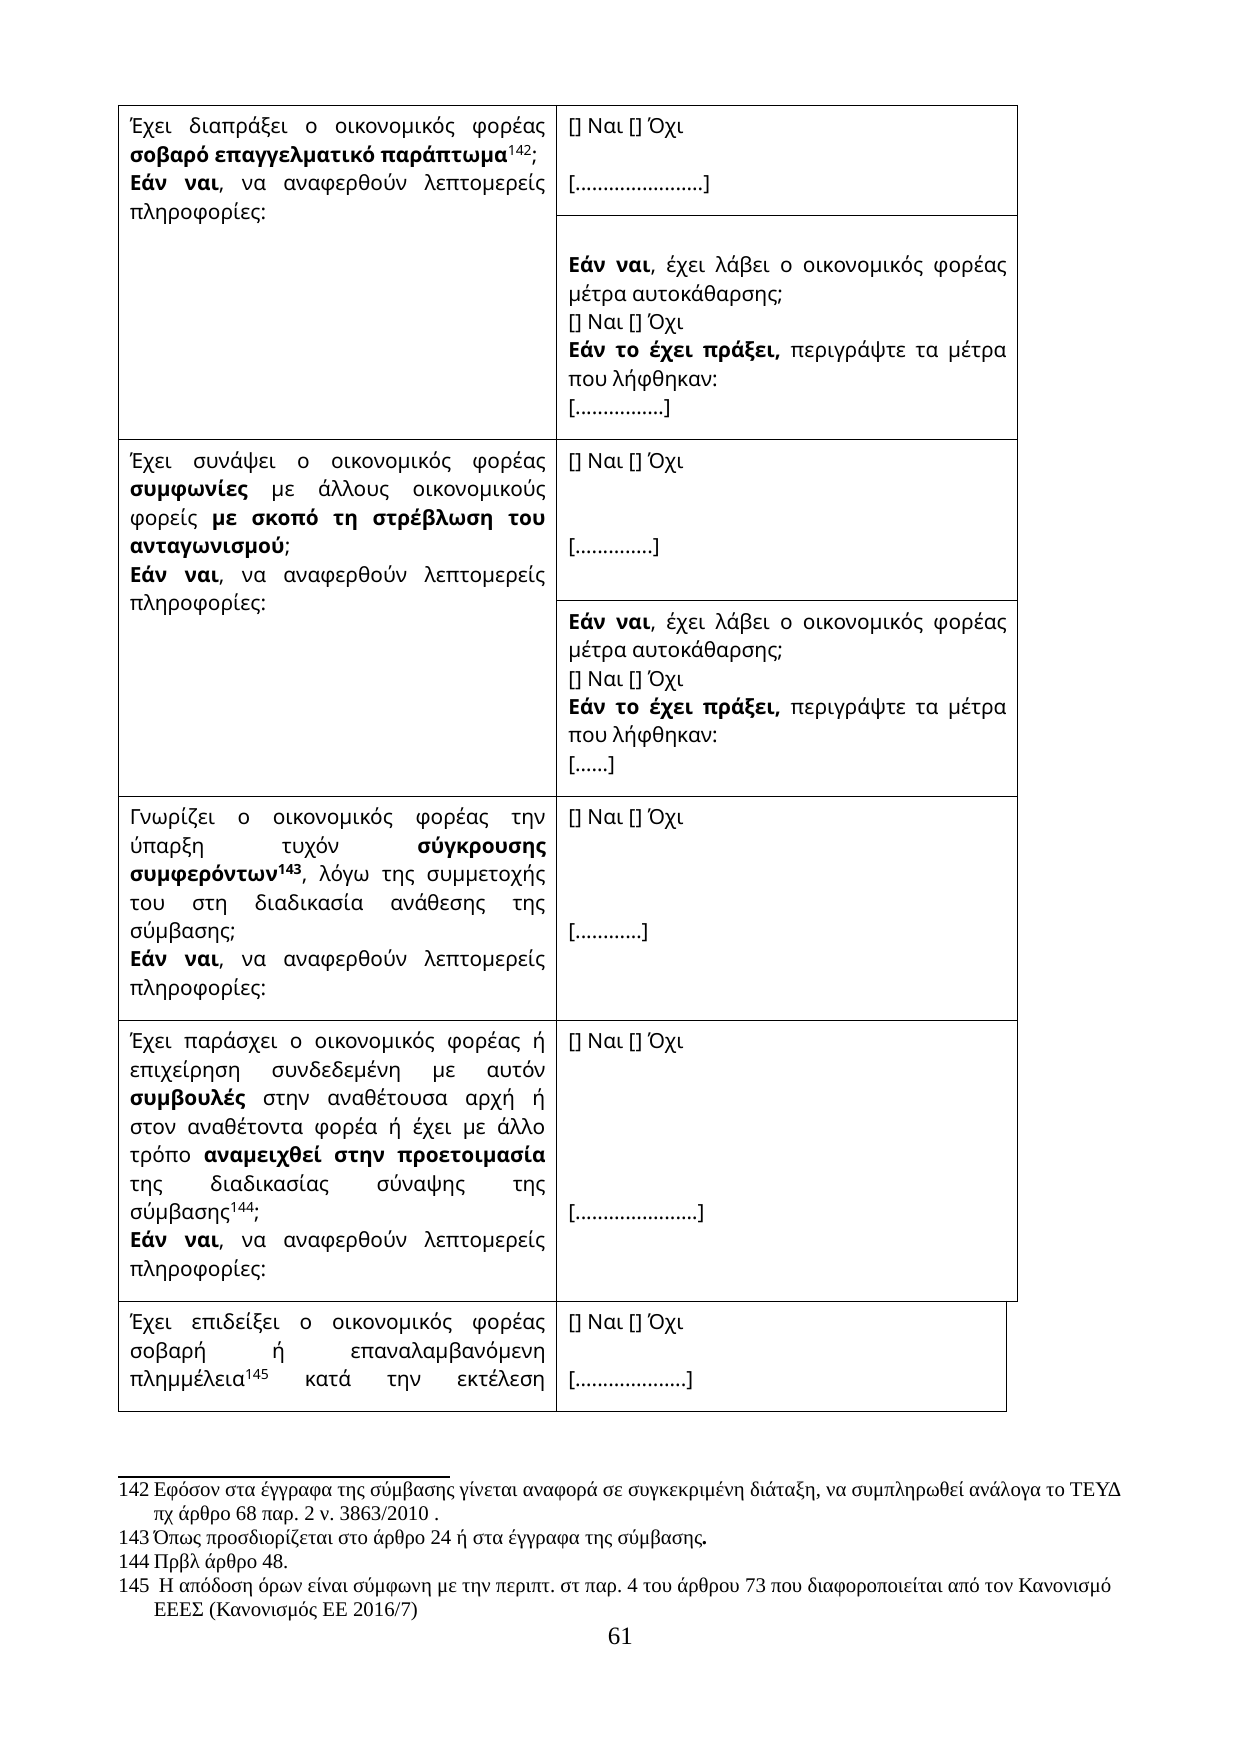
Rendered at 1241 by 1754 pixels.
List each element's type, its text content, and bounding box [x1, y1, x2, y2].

table_cell [1043, 600, 1067, 796]
table_cell [] Ναι [] Όχι [….................] [557, 1302, 1006, 1411]
table_cell [] Ναι [] Όχι […...........] [557, 440, 1017, 600]
table_cell [1018, 796, 1042, 1020]
table_cell [1043, 105, 1067, 215]
table_cell [1018, 600, 1042, 796]
table_cell [1043, 215, 1067, 439]
table_cell [1018, 439, 1042, 600]
table_cell [] Ναι [] Όχι [.........…] [557, 797, 1017, 1020]
table_cell [] Ναι [] Όχι [.......................] [557, 106, 1017, 215]
table_cell [1018, 215, 1042, 439]
table_cell [1007, 1301, 1038, 1411]
table_cell [1018, 105, 1042, 215]
table_cell [1018, 1020, 1042, 1301]
table_cell [1043, 796, 1067, 1020]
table_cell [1043, 1020, 1067, 1301]
table_cell Γνωρίζει ο οικονομικός φορέας την ύπαρξη τυχόν σύγκρουσης συμφερόντων, λόγω της συμμετοχής του στη διαδικασία ανάθεσης της σύμβασης; Εάν ναι, να αναφερθούν λεπτομερείς πληροφορίες: [119, 797, 556, 1020]
table_cell Έχει συνάψει ο οικονομικός φορέας συμφωνίες με άλλους οικονομικούς φορείς με σκοπό τη στρέβλωση του ανταγωνισμού; Εάν ναι, να αναφερθούν λεπτομερείς πληροφορίες: [119, 440, 556, 796]
table_cell Έχει διαπράξει ο οικονομικός φορέας σοβαρό επαγγελματικό παράπτωμα; Εάν ναι, να αναφερθούν λεπτομερείς πληροφορίες: [119, 106, 556, 439]
table_cell [] Ναι [] Όχι [...................…] [557, 1021, 1017, 1301]
table_cell [1038, 1301, 1067, 1411]
table_cell Έχει επιδείξει ο οικονομικός φορέας σοβαρή ή επαναλαμβανόμενη πλημμέλεια κατά την εκτέλεση [119, 1302, 556, 1411]
table_cell Εάν ναι, έχει λάβει ο οικονομικός φορέας μέτρα αυτοκάθαρσης; [] Ναι [] Όχι Εάν το έχει πράξει, περιγράψτε τα μέτρα που λήφθηκαν: [..........……] [557, 216, 1017, 439]
table_cell [1043, 439, 1067, 600]
table_cell Εάν ναι, έχει λάβει ο οικονομικός φορέας μέτρα αυτοκάθαρσης; [] Ναι [] Όχι Εάν το έχει πράξει, περιγράψτε τα μέτρα που λήφθηκαν: [……] [557, 601, 1017, 796]
table_cell Έχει παράσχει ο οικονομικός φορέας ή επιχείρηση συνδεδεμένη με αυτόν συμβουλές στην αναθέτουσα αρχή ή στον αναθέτοντα φορέα ή έχει με άλλο τρόπο αναμειχθεί στην προετοιμασία της διαδικασίας σύναψης της σύμβασης; Εάν ναι, να αναφερθούν λεπτομερείς πληροφορίες: [119, 1021, 556, 1301]
